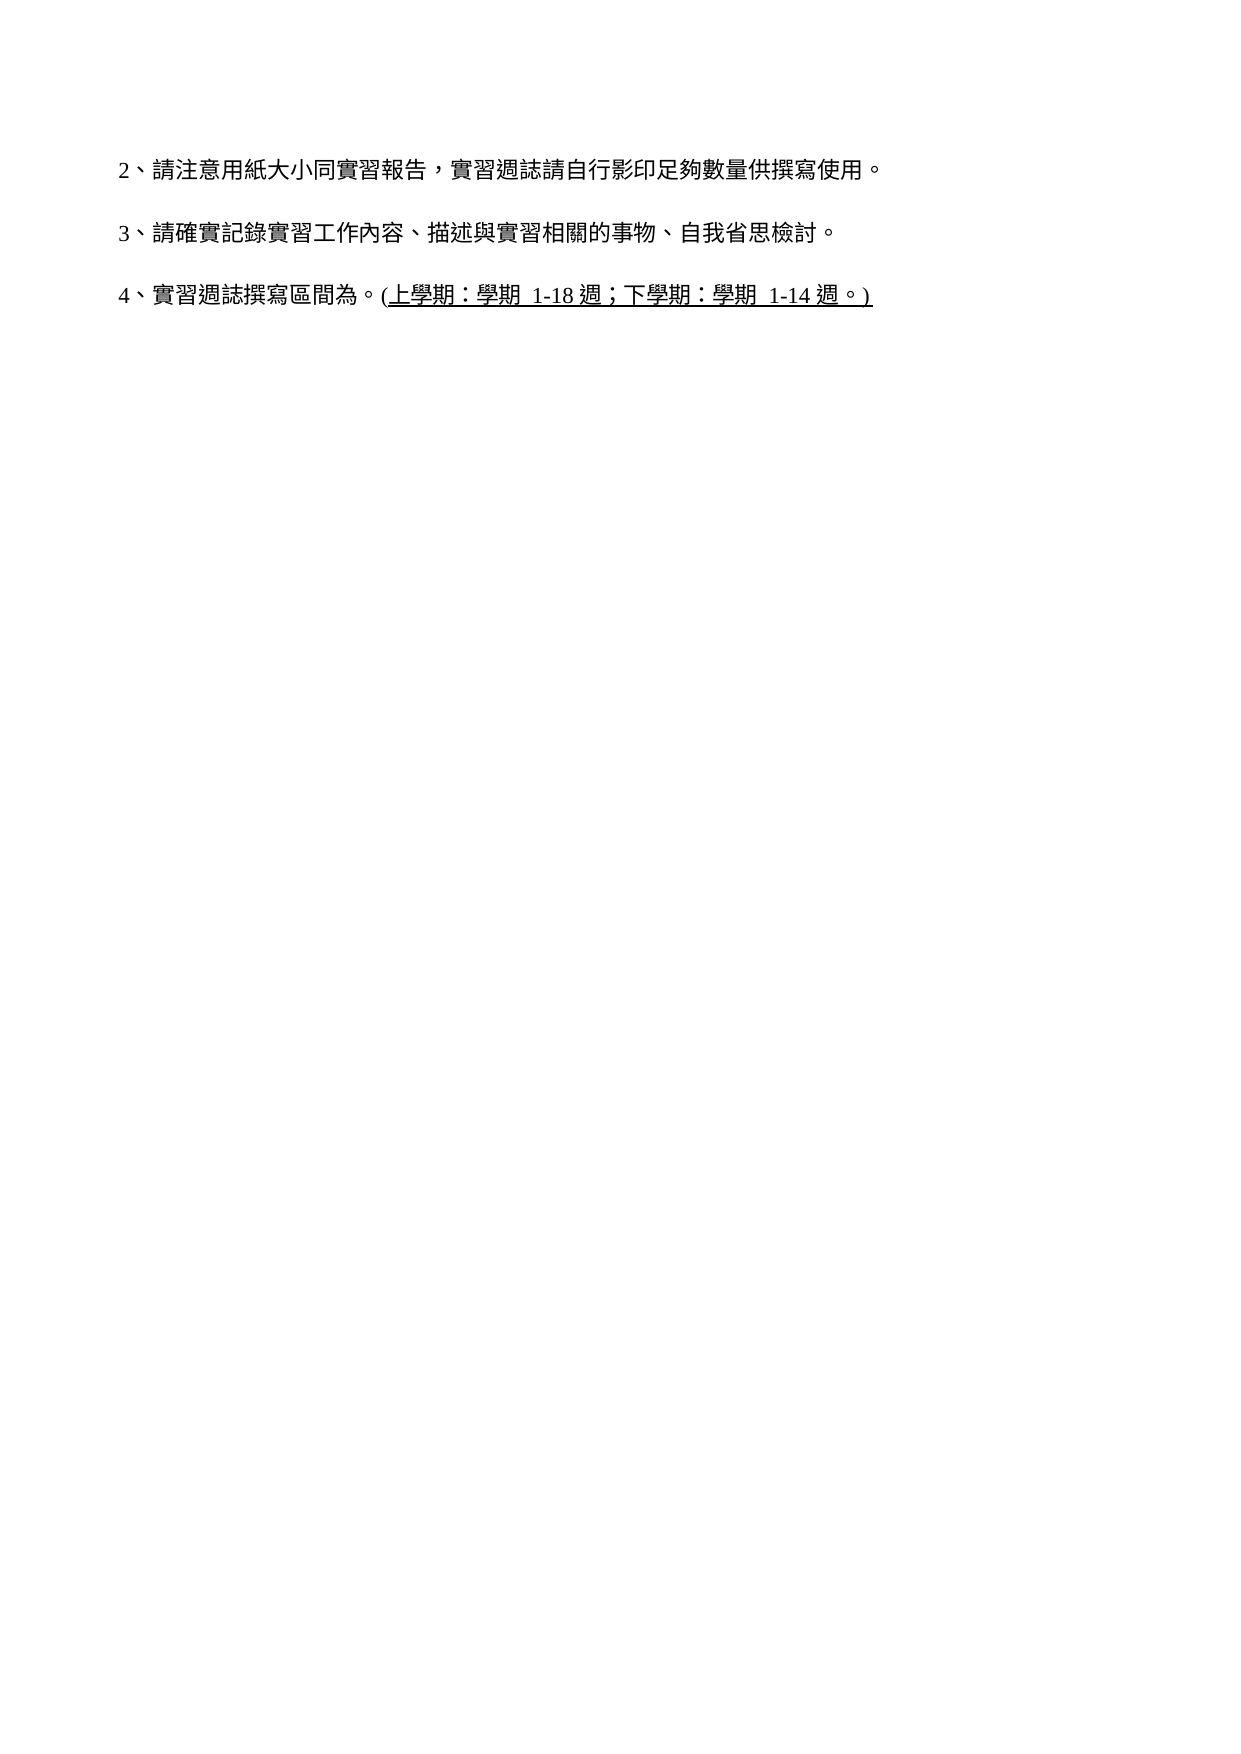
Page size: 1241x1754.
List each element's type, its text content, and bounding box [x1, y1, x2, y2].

text 3、請確實記錄實習工作內容、描述與實習相關的事物、自我省思檢討。 [118, 189, 1122, 252]
text 2、請注意用紙大小同實習報告，實習週誌請自行影印足夠數量供撰寫使用。 [118, 127, 1122, 189]
text 4、實習週誌撰寫區間為。(上學期：學期 1-18 週；下學期：學期 1-14 週。) [118, 252, 1122, 314]
